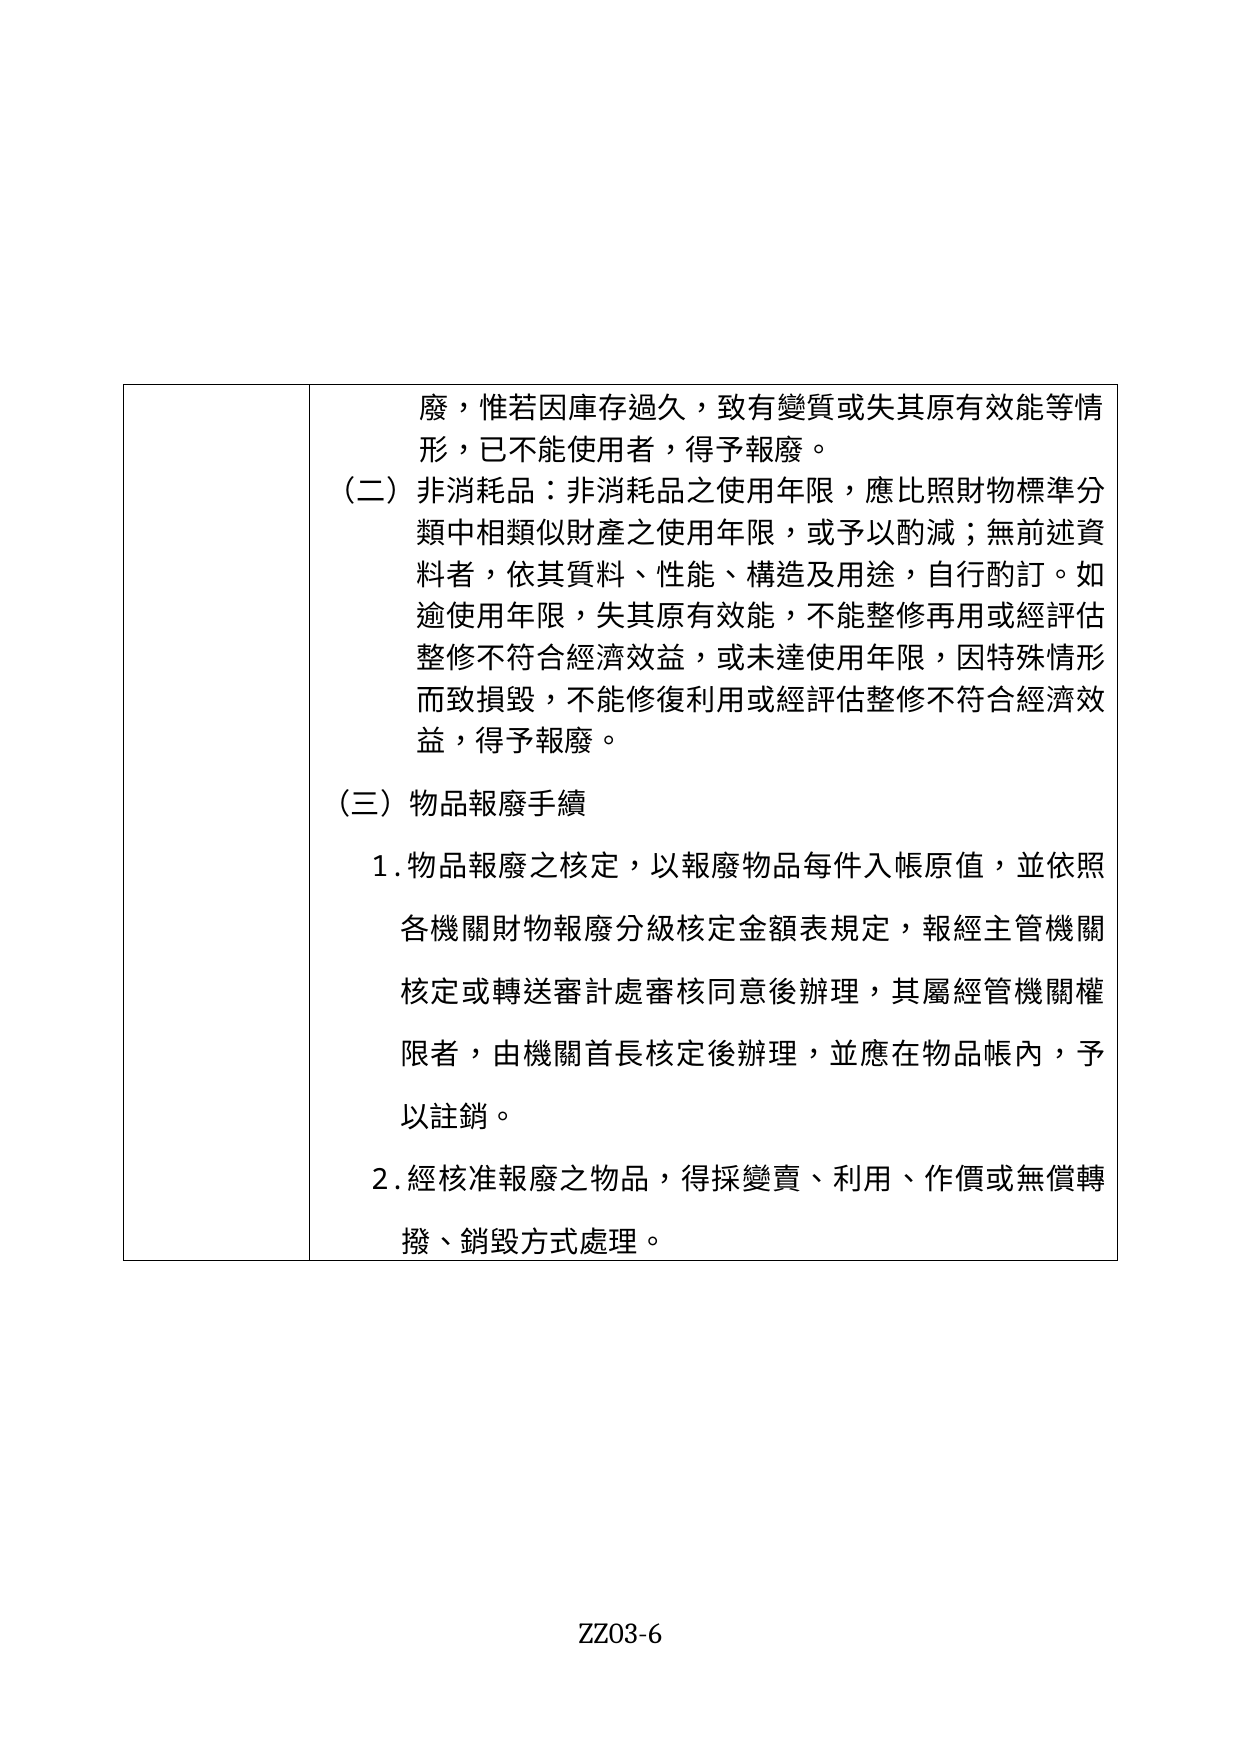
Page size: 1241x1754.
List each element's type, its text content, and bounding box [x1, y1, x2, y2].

table_cell 廢，惟若因庫存過久，致有變質或失其原有效能等情形，已不能使用者，得予報廢。 （二）非消耗品：非消耗品之使用年限，應比照財物標準分類中相類似財產之使用年限，或予以酌減；無前述資料者，依其質料、性能、構造及用途，自行酌訂。如逾使用年限，失其原有效能，不能整修再用或經評估整修不符合經濟效益，或未達使用年限，因特殊情形而致損毀，不能修復利用或經評估整修不符合經濟效益，得予報廢。 （三）物品報廢手續 1.物品報廢之核定，以報廢物品每件入帳原值，並依照各機關財物報廢分級核定金額表規定，報經主管機關核定或轉送審計處審核同意後辦理，其屬經管機關權限者，由機關首長核定後辦理，並應在物品帳內，予以註銷。 2.經核准報廢之物品，得採變賣、利用、作價或無償轉撥、銷毀方式處理。 [310, 385, 1117, 1260]
table_cell [124, 385, 309, 1260]
